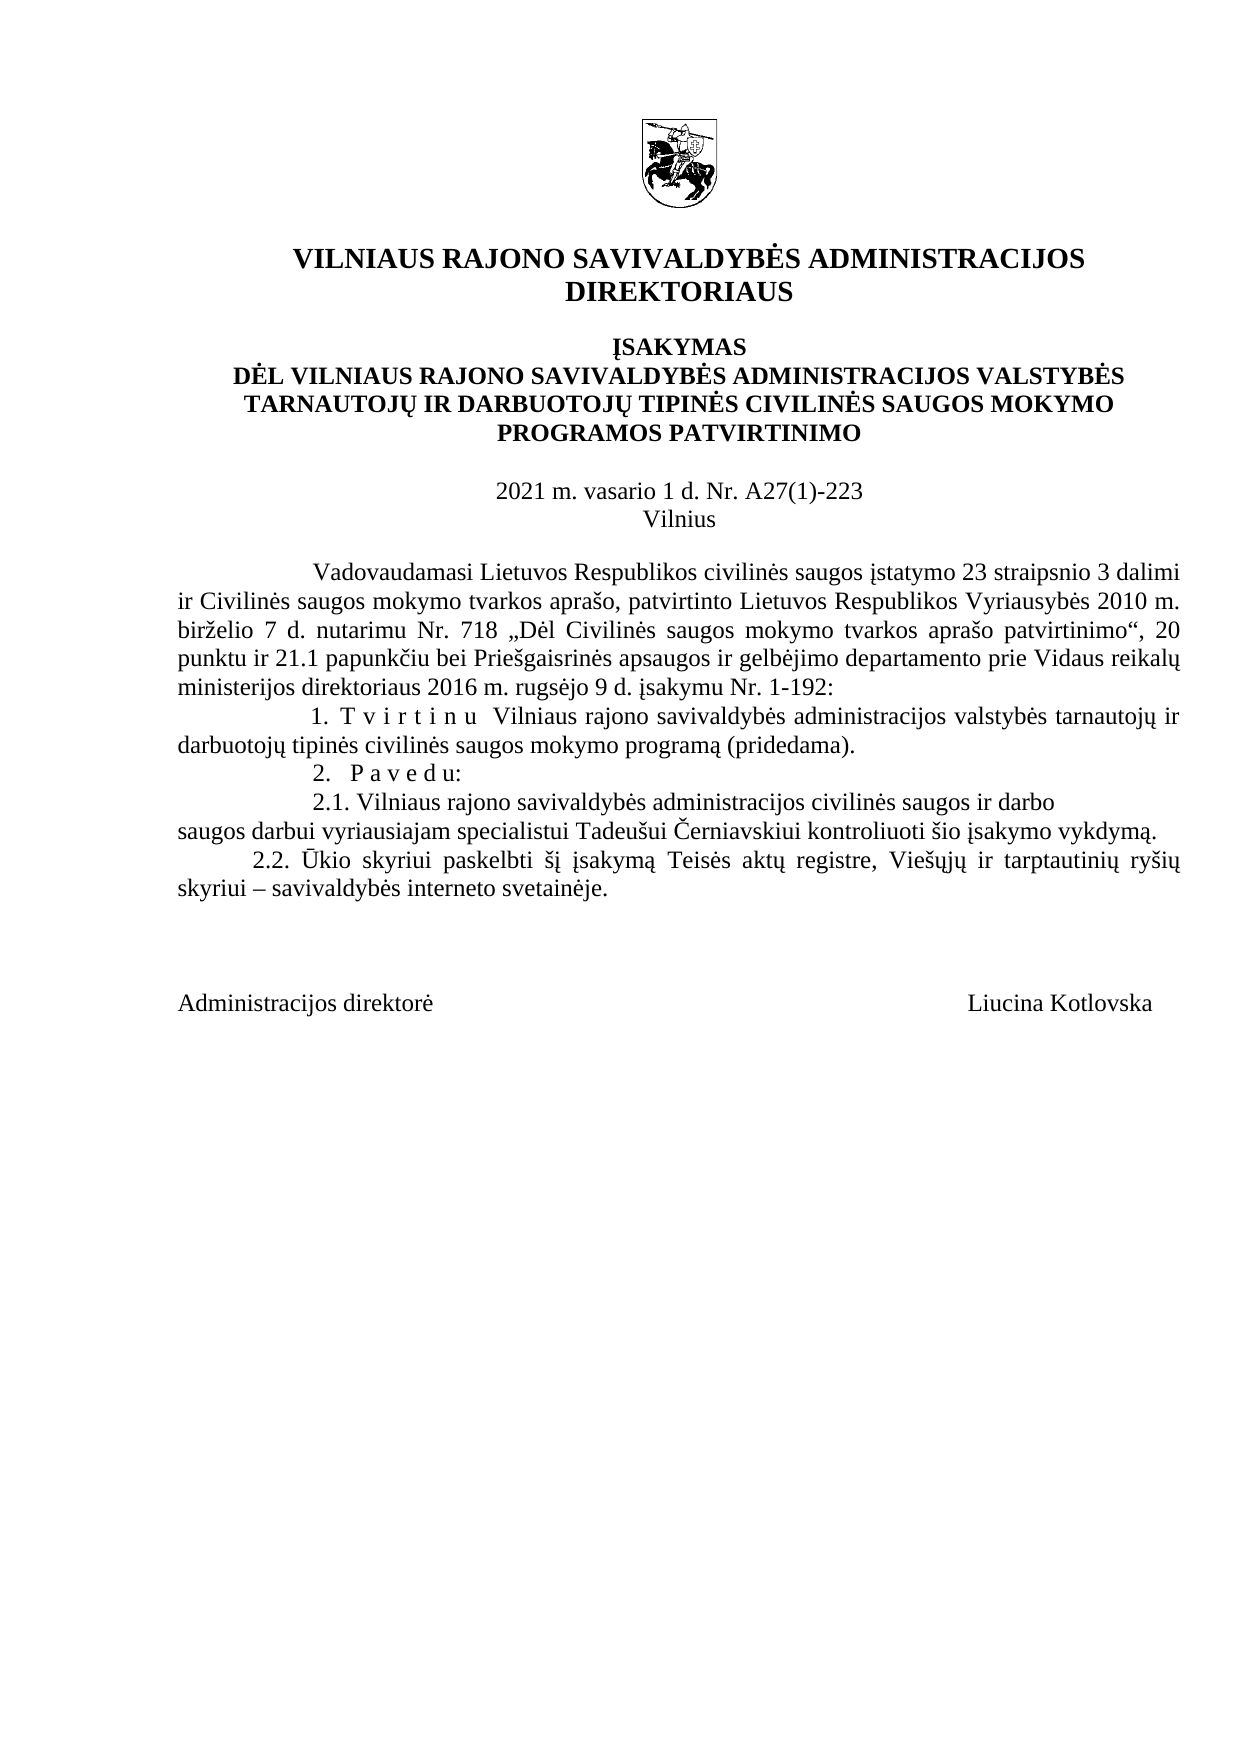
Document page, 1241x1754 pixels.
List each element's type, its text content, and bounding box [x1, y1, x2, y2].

text VILNIAUS RAJONO SAVIVALDYBĖS ADMINISTRACIJOS [192, 241, 1186, 274]
text Administracijos direktorė Liucina Kotlovska [177, 988, 1181, 1017]
text 1. T v i r t i n u Vilniaus rajono savivaldybės administracijos valstybės tarnautojų ir darbuotojų tipinės civilinės saugos mokymo programą (pridedama). [177, 701, 1181, 758]
text 2. P a v e d u: [312, 758, 1181, 787]
text 2.1. Vilniaus rajono savivaldybės administracijos civilinės saugos ir darbo [312, 787, 1181, 816]
text Vadovaudamasi Lietuvos Respublikos civilinės saugos įstatymo 23 straipsnio 3 dalimi ir Civilinės saugos mokymo tvarkos aprašo, patvirtinto Lietuvos Respublikos Vyriausybės 2010 m. birželio 7 d. nutarimu Nr. 718 „Dėl Civilinės saugos mokymo tvarkos aprašo patvirtinimo“, 20 punktu ir 21.1 papunkčiu bei Priešgaisrinės apsaugos ir gelbėjimo departamento prie Vidaus reikalų ministerijos direktoriaus 2016 m. rugsėjo 9 d. įsakymu Nr. 1-192: [177, 557, 1181, 701]
text Vilnius [177, 504, 1181, 533]
text saugos darbui vyriausiajam specialistui Tadeušui Černiavskiui kontroliuoti šio įsakymo vykdymą. [177, 816, 1181, 845]
text DIREKTORIAUS [177, 274, 1181, 308]
text 2.2. Ūkio skyriui paskelbti šį įsakymą Teisės aktų registre, Viešųjų ir tarptautinių ryšių skyriui – savivaldybės interneto svetainėje. [177, 845, 1181, 902]
text 2021 m. vasario 1 d. Nr. A27(1)-223 [177, 476, 1181, 504]
text DĖL VILNIAUS RAJONO SAVIVALDYBĖS ADMINISTRACIJOS VALSTYBĖS TARNAUTOJŲ IR DARBUOTOJŲ TIPINĖS CIVILINĖS SAUGOS MOKYMO PROGRAMOS PATVIRTINIMO [177, 361, 1181, 447]
text ĮSAKYMAS [177, 332, 1181, 361]
